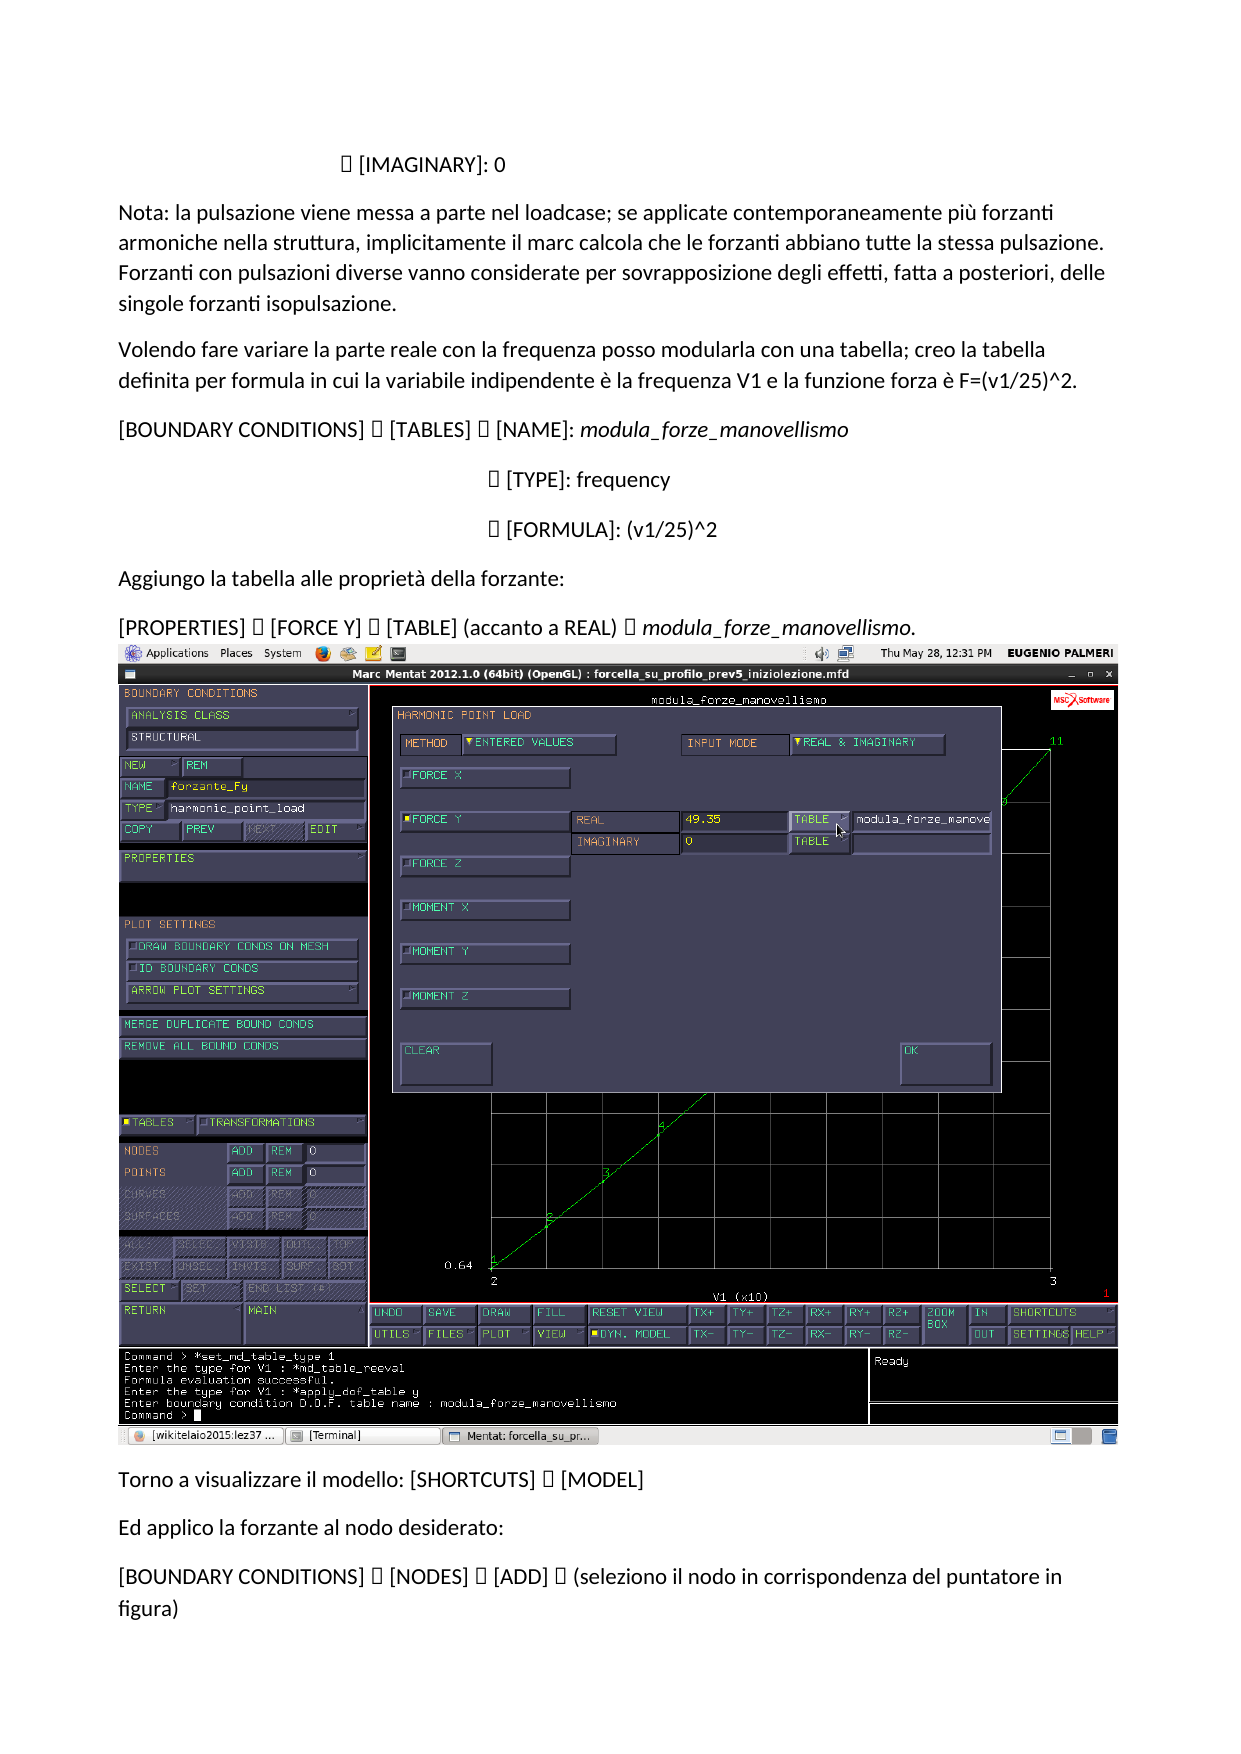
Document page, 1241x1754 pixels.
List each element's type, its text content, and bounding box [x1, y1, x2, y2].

picture [118, 644, 1119, 1445]
text Volendo fare variare la parte reale con la frequenza posso modularla con una tabella; creo la tabella definita per formula in cui la variabile indipendente è la frequenza V1 e la funzione forza è F=(v1/25)^2. [118, 336, 1122, 394]
text Torno a visualizzare il modello: [SHORTCUTS]  [MODEL] [118, 1463, 1122, 1494]
text Ed applico la forzante al nodo desiderato: [118, 1513, 1122, 1541]
text  [FORMULA]: (v1/25)^2 [118, 513, 1122, 545]
text Nota: la pulsazione viene messa a parte nel loadcase; se applicate contemporaneamente più forzanti armoniche nella struttura, implicitamente il marc calcola che le forzanti abbiano tutte la stessa pulsazione. Forzanti con pulsazioni diverse vanno considerate per sovrapposizione degli effetti, fatta a posteriori, delle singole forzanti isopulsazione. [118, 198, 1122, 317]
text [BOUNDARY CONDITIONS]  [NODES]  [ADD]  (seleziono il nodo in corrispondenza del puntatore in figura) [118, 1560, 1122, 1622]
text  [IMAGINARY]: 0 [266, 148, 1122, 179]
text [PROPERTIES]  [FORCE Y]  [TABLE] (accanto a REAL)  modula_forze_manovellismo. [118, 611, 1122, 1444]
text [BOUNDARY CONDITIONS]  [TABLES]  [NAME]: modula_forze_manovellismo [118, 413, 1122, 444]
text Aggiungo la tabella alle proprietà della forzante: [118, 564, 1122, 592]
text  [TYPE]: frequency [118, 463, 1122, 494]
